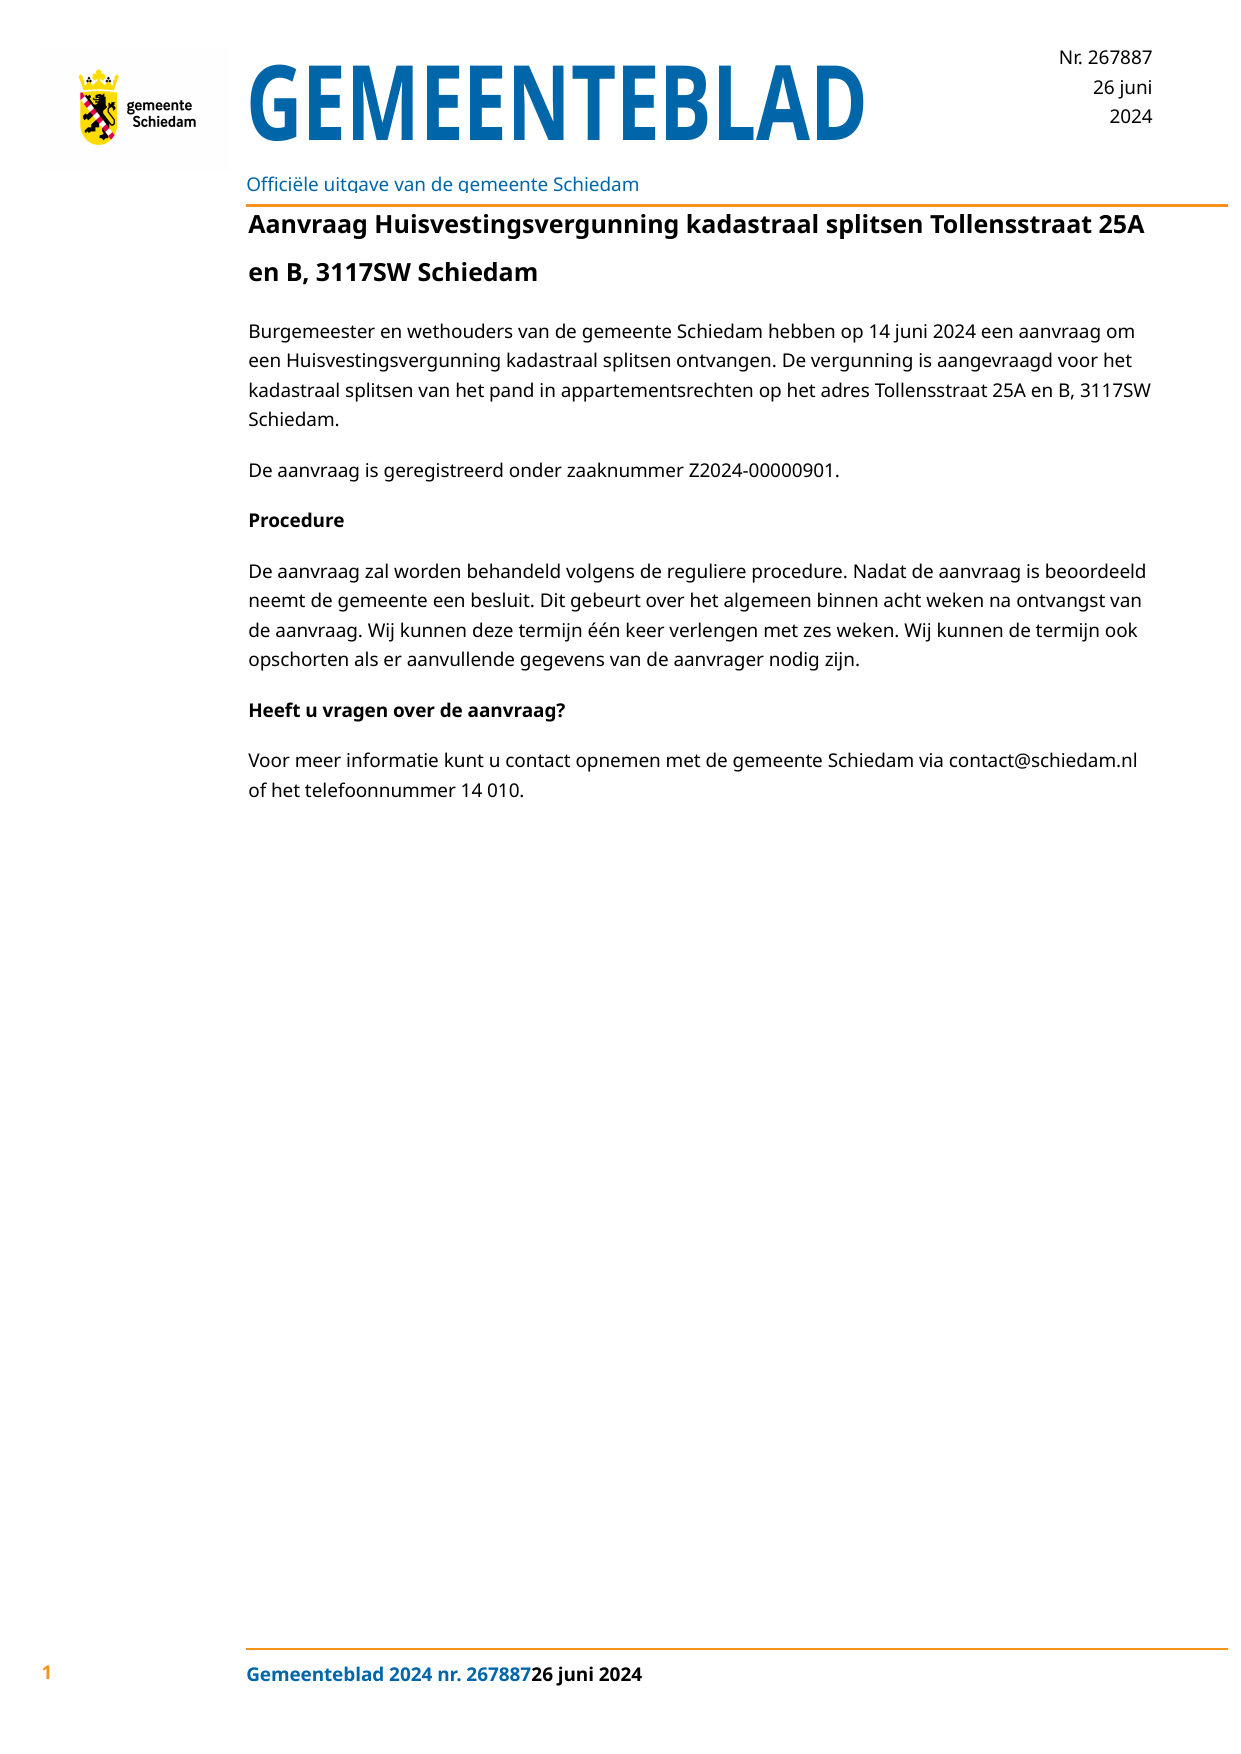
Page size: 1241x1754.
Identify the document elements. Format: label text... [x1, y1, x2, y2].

picture [41, 47, 231, 172]
text Heeft u vragen over de aanvraag? [248, 697, 1152, 723]
text De aanvraag zal worden behandeld volgens de reguliere procedure. Nadat de aanvraag is beoordeeld neemt de gemeente een besluit. Dit gebeurt over het algemeen binnen acht weken na ontvangst van de aanvraag. Wij kunnen deze termijn één keer verlengen met zes weken. Wij kunnen de termijn ook opschorten als er aanvullende gegevens van de aanvrager nodig zijn. [248, 558, 1152, 672]
text De aanvraag is geregistreerd onder zaaknummer Z2024-00000901. [248, 457, 1152, 483]
text Procedure [248, 507, 1152, 533]
text Aanvraag Huisvestingsvergunning kadastraal splitsen Tollensstraat 25A en B, 3117SW Schiedam [248, 207, 1152, 288]
text Burgemeester en wethouders van de gemeente Schiedam hebben op 14 juni 2024 een aanvraag om een Huisvestingsvergunning kadastraal splitsen ontvangen. De vergunning is aangevraagd voor het kadastraal splitsen van het pand in appartementsrechten op het adres Tollensstraat 25A en B, 3117SW Schiedam. [248, 318, 1152, 432]
text Voor meer informatie kunt u contact opnemen met de gemeente Schiedam via contact@schiedam.nl of het telefoonnummer 14 010. [248, 747, 1152, 803]
